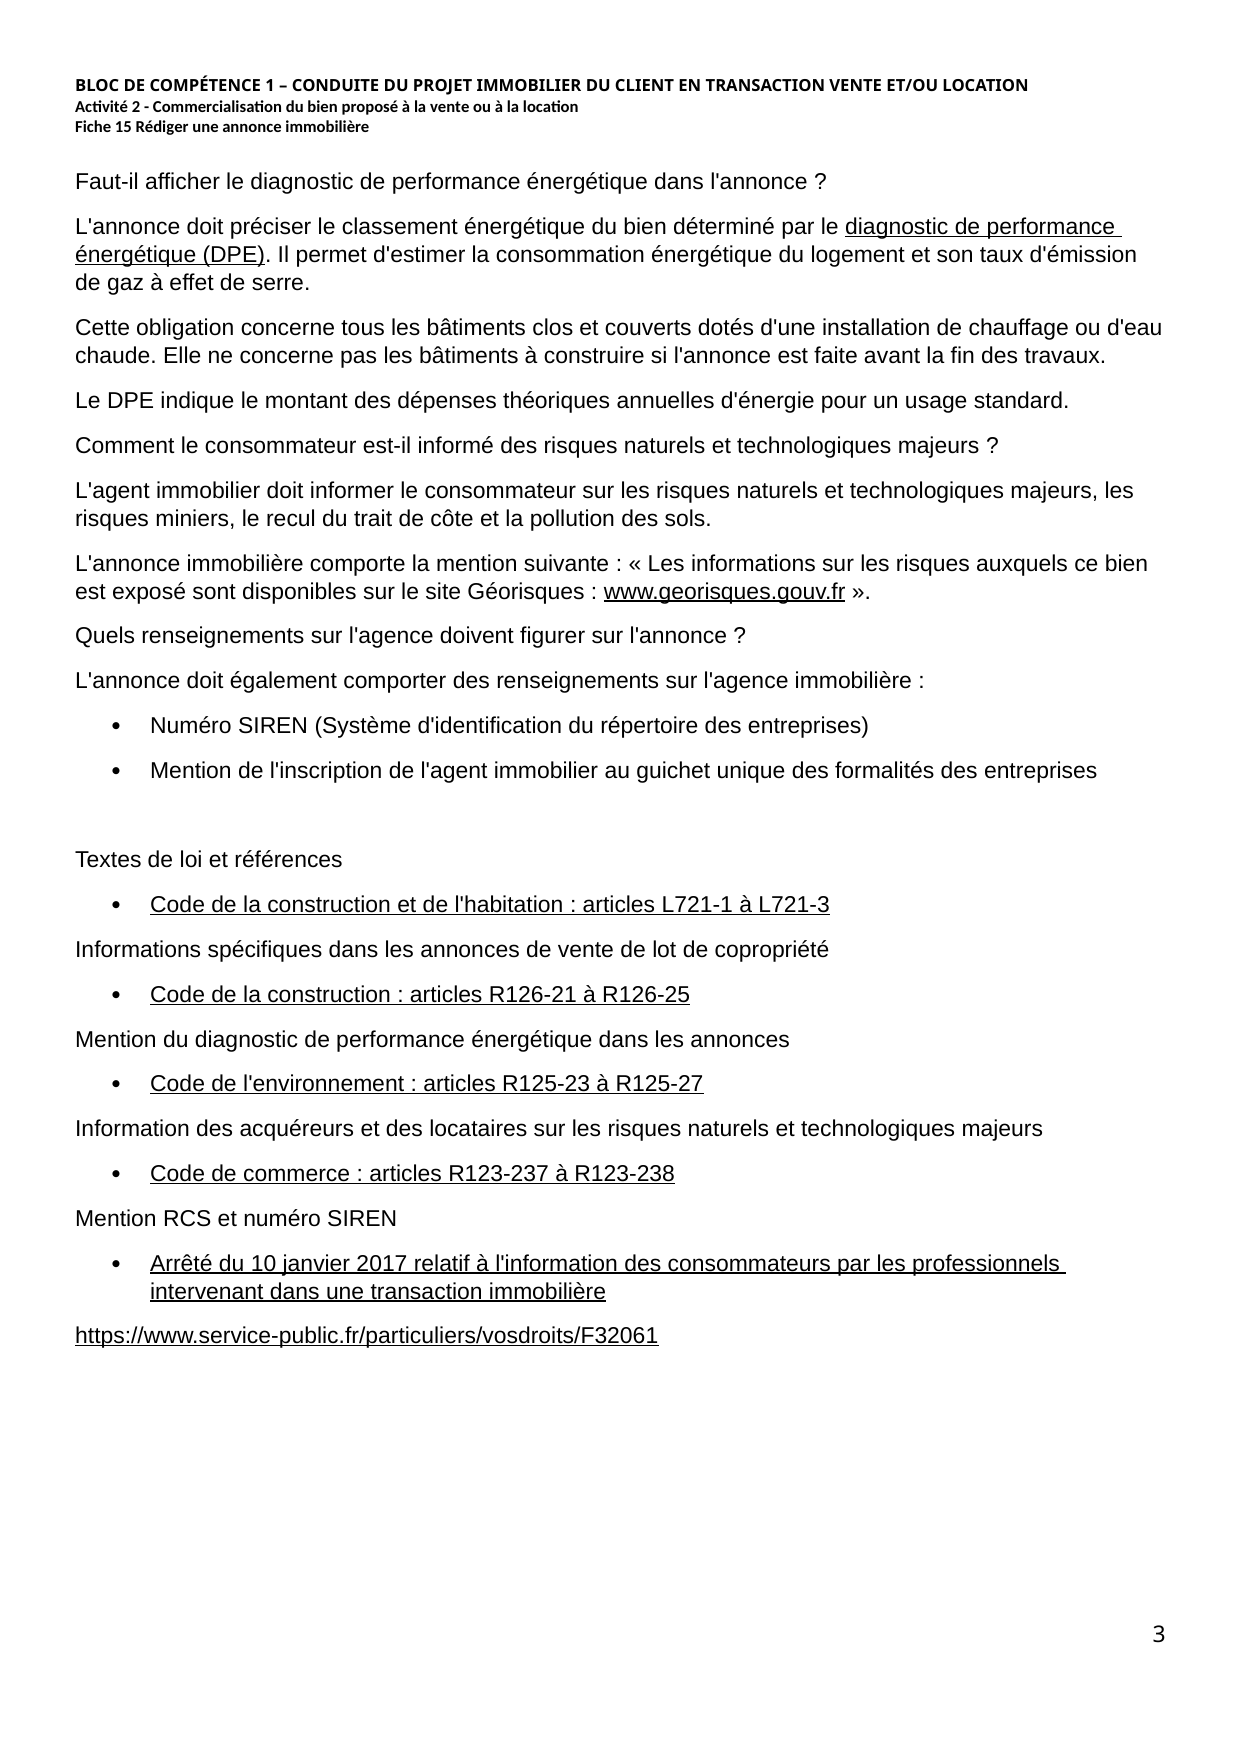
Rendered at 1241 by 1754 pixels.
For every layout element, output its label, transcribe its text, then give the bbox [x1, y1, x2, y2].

text Quels renseignements sur l'agence doivent figurer sur l'annonce ? [75, 622, 1165, 649]
list Code de la construction : articles R126-21 à R126-25 [112, 981, 1165, 1007]
text Le DPE indique le montant des dépenses théoriques annuelles d'énergie pour un usage standard. [75, 387, 1165, 413]
text Mention du diagnostic de performance énergétique dans les annonces [75, 1026, 1165, 1052]
list Numéro SIREN (Système d'identification du répertoire des entreprises) [112, 712, 1165, 738]
list Code de la construction et de l'habitation : articles L721-1 à L721-3 [112, 891, 1165, 918]
list Code de commerce : articles R123-237 à R123-238 [112, 1160, 1165, 1186]
text Comment le consommateur est-il informé des risques naturels et technologiques majeurs ? [75, 432, 1165, 458]
text Informations spécifiques dans les annonces de vente de lot de copropriété [75, 936, 1165, 962]
list Code de l'environnement : articles R125-23 à R125-27 [112, 1070, 1165, 1097]
text Information des acquéreurs et des locataires sur les risques naturels et technologiques majeurs [75, 1115, 1165, 1142]
list Mention de l'inscription de l'agent immobilier au guichet unique des formalités des entreprises [112, 757, 1165, 783]
text Cette obligation concerne tous les bâtiments clos et couverts dotés d'une installation de chauffage ou d'eau chaude. Elle ne concerne pas les bâtiments à construire si l'annonce est faite avant la fin des travaux. [75, 314, 1165, 369]
text Textes de loi et références [75, 846, 1165, 873]
text L'annonce doit préciser le classement énergétique du bien déterminé par le diagnostic de performance énergétique (DPE). Il permet d'estimer la consommation énergétique du logement et son taux d'émission de gaz à effet de serre. [75, 213, 1165, 296]
text L'annonce doit également comporter des renseignements sur l'agence immobilière : [75, 667, 1165, 694]
text L'annonce immobilière comporte la mention suivante : « Les informations sur les risques auxquels ce bien est exposé sont disponibles sur le site Géorisques : www.georisques.gouv.fr ». [75, 549, 1165, 604]
text Mention RCS et numéro SIREN [75, 1205, 1165, 1231]
text L'agent immobilier doit informer le consommateur sur les risques naturels et technologiques majeurs, les risques miniers, le recul du trait de côte et la pollution des sols. [75, 477, 1165, 531]
text Faut-il afficher le diagnostic de performance énergétique dans l'annonce ? [75, 168, 1165, 195]
text https://www.service-public.fr/particuliers/vosdroits/F32061 [75, 1322, 1165, 1349]
list Arrêté du 10 janvier 2017 relatif à l'information des consommateurs par les professionnels intervenant dans une transaction immobilière [112, 1249, 1165, 1304]
